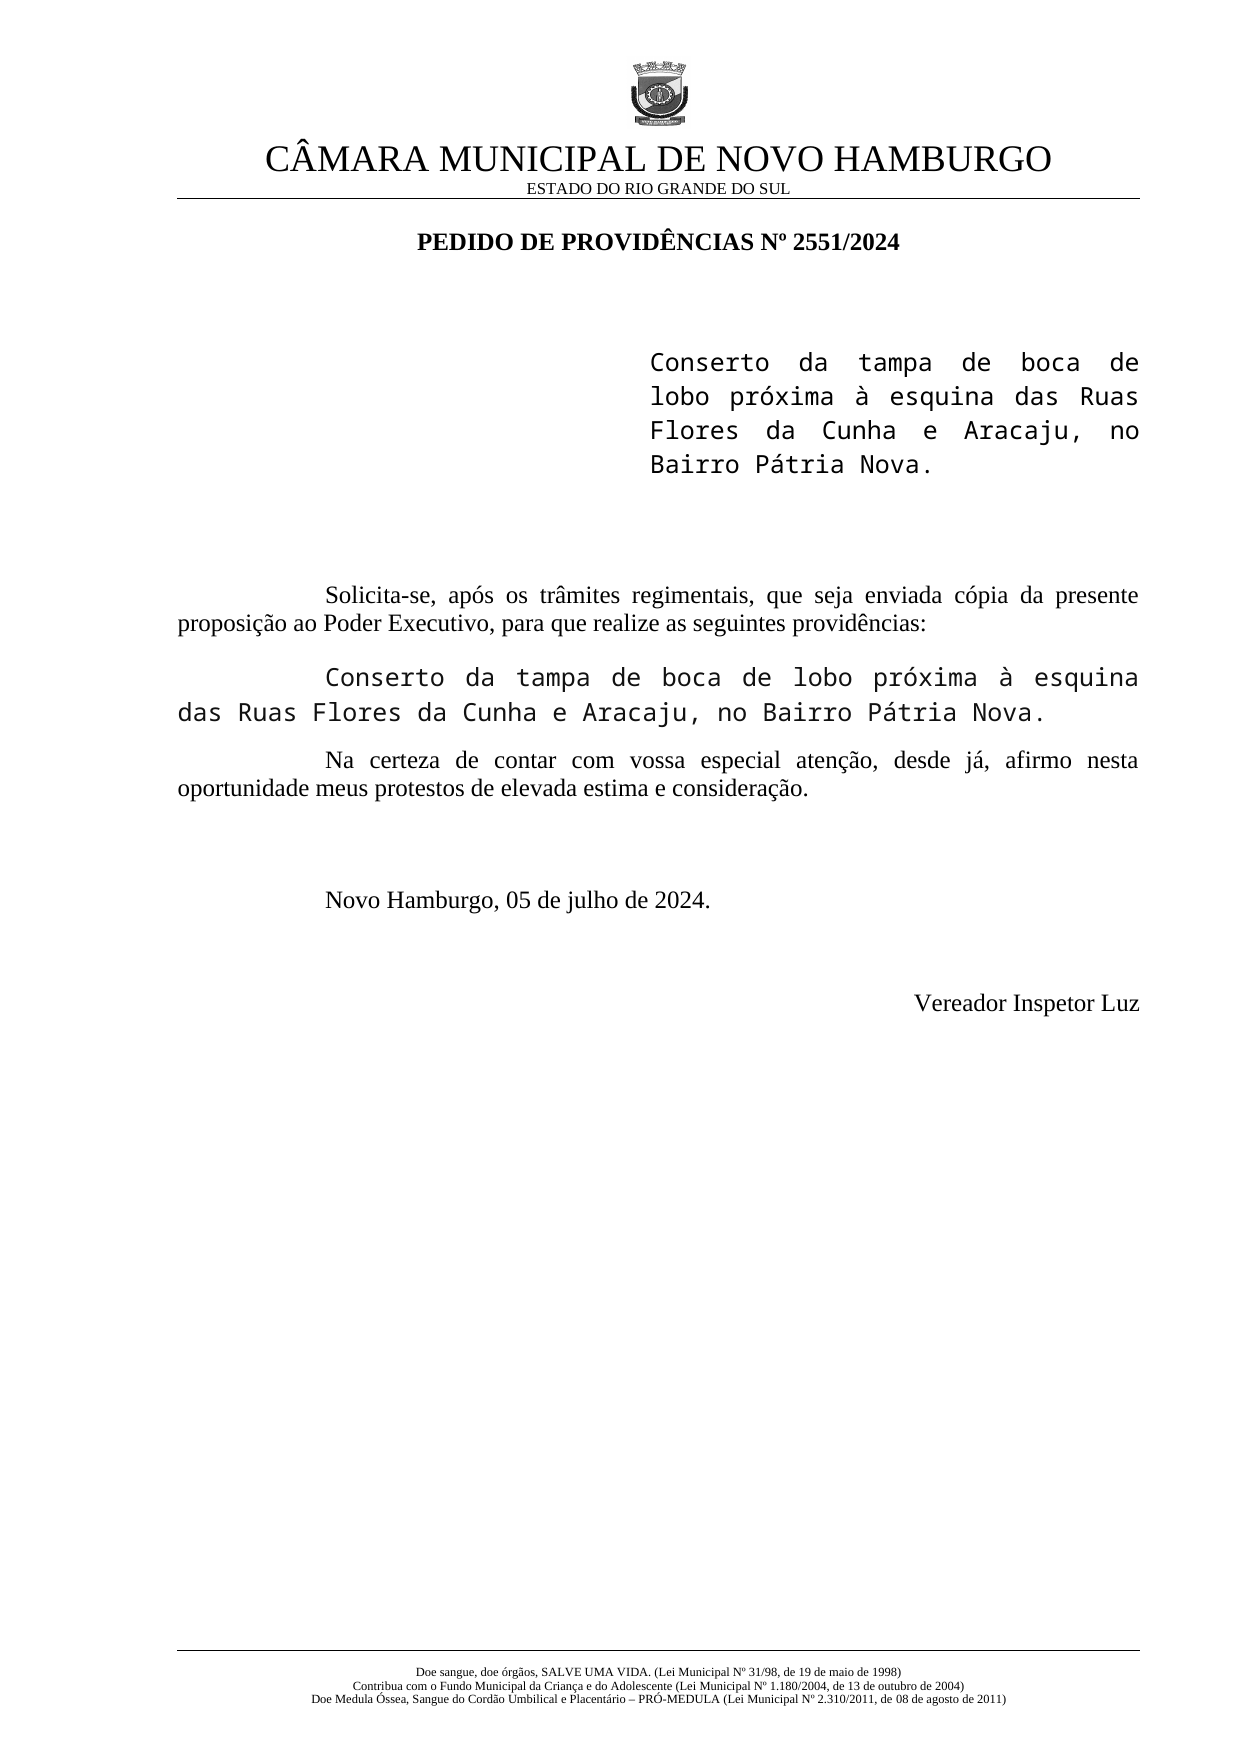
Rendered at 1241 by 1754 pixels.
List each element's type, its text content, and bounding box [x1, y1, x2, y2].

text Novo Hamburgo, 05 de julho de 2024. [177, 886, 1140, 914]
text Na certeza de contar com vossa especial atenção, desde já, afirmo nesta oportunidade meus protestos de elevada estima e consideração. [177, 746, 1140, 801]
text Conserto da tampa de boca de lobo próxima à esquina das Ruas Flores da Cunha e Aracaju, no Bairro Pátria Nova. [177, 660, 1140, 728]
text PEDIDO DE PROVIDÊNCIAS Nº 2551/2024 [177, 228, 1140, 256]
text Solicita-se, após os trâmites regimentais, que seja enviada cópia da presente proposição ao Poder Executivo, para que realize as seguintes providências: [177, 581, 1140, 637]
text Vereador Inspetor Luz [177, 989, 1140, 1017]
text Conserto da tampa de boca de lobo próxima à esquina das Ruas Flores da Cunha e Aracaju, no Bairro Pátria Nova. [649, 344, 1140, 481]
